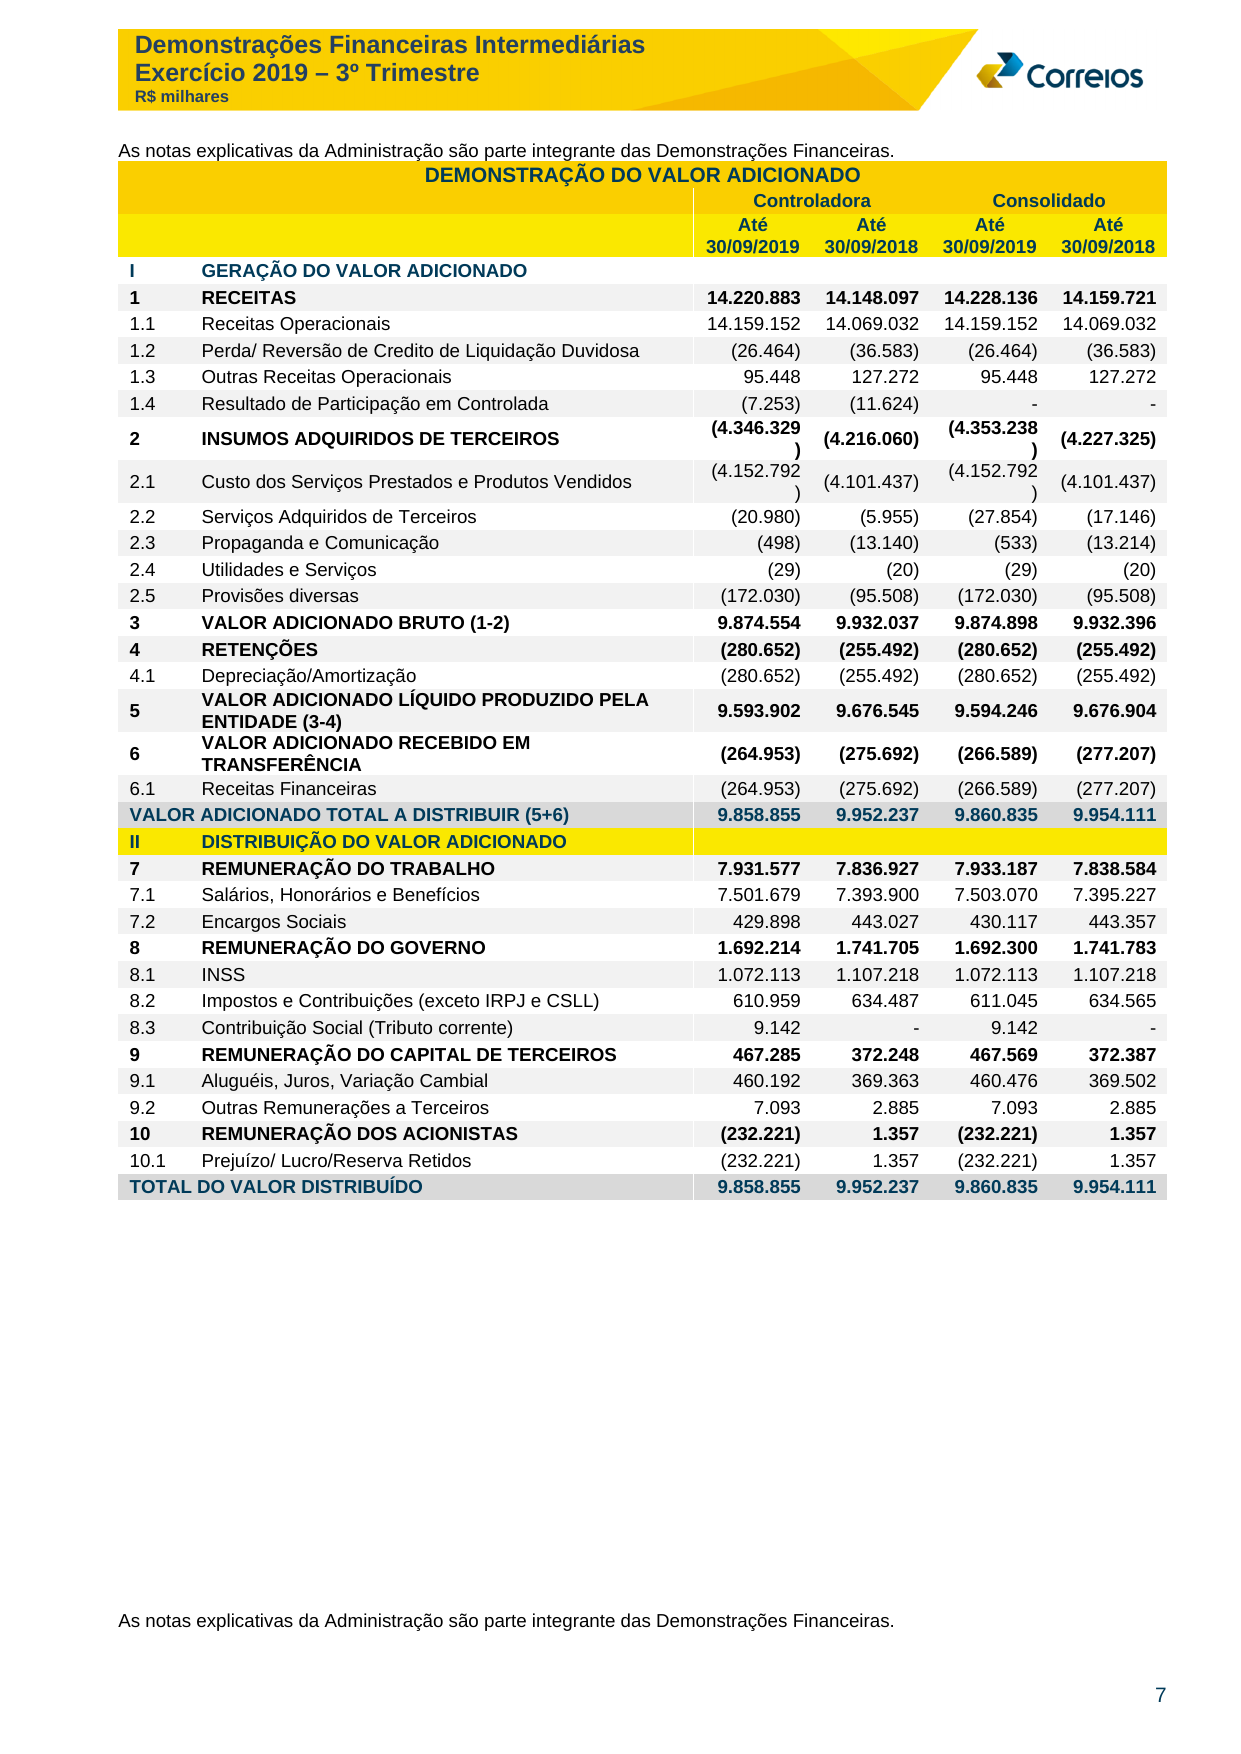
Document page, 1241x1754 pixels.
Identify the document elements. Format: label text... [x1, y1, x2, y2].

table_cell (7.253) [694, 390, 812, 417]
table_cell Serviços Adquiridos de Terceiros [190, 503, 693, 529]
table_cell 2.2 [118, 503, 190, 529]
table_cell 14.069.032 [1049, 311, 1167, 337]
table_cell (172.030) [930, 583, 1049, 609]
table_cell 2.4 [118, 556, 190, 583]
table_cell REMUNERAÇÃO DO TRABALHO [190, 855, 693, 881]
table_cell REMUNERAÇÃO DO GOVERNO [190, 935, 693, 961]
table_cell Utilidades e Serviços [190, 556, 693, 583]
table_cell (275.692) [812, 775, 930, 802]
table_cell (264.953) [694, 775, 812, 802]
table_cell [1168, 390, 1240, 417]
table_cell 7 [118, 855, 190, 881]
table_cell [118, 188, 190, 214]
table_cell - [930, 390, 1049, 417]
table_cell 369.363 [812, 1068, 930, 1094]
table_cell [1168, 1068, 1240, 1094]
table_cell Encargos Sociais [190, 908, 693, 934]
table_cell 7.1 [118, 881, 190, 908]
table_cell [1168, 556, 1240, 583]
table_cell 1.4 [118, 390, 190, 417]
table_cell (20) [812, 556, 930, 583]
table_cell 1.357 [1049, 1147, 1167, 1174]
table_cell 8 [118, 935, 190, 961]
table_cell (5.955) [812, 503, 930, 529]
table_cell [1168, 460, 1240, 503]
table_cell 2.885 [812, 1094, 930, 1121]
table_cell 6.1 [118, 775, 190, 802]
table_cell (280.652) [930, 636, 1049, 662]
table_cell 1.107.218 [1049, 961, 1167, 988]
table_cell 372.387 [1049, 1041, 1167, 1067]
table_cell 1 [118, 284, 190, 311]
table_cell 1.357 [812, 1147, 930, 1174]
table_cell [1168, 663, 1240, 689]
table_cell Prejuízo/ Lucro/Reserva Retidos [190, 1147, 693, 1174]
table_cell 4.1 [118, 663, 190, 689]
table_cell [1168, 732, 1240, 775]
table_cell (20) [1049, 556, 1167, 583]
table_cell 9.932.396 [1049, 609, 1167, 636]
table_cell (36.583) [812, 337, 930, 364]
table_cell 634.487 [812, 988, 930, 1014]
table_cell 95.448 [930, 364, 1049, 390]
table_cell 9.932.037 [812, 609, 930, 636]
table_cell REMUNERAÇÃO DOS ACIONISTAS [190, 1121, 693, 1147]
table_cell RECEITAS [190, 284, 693, 311]
table_cell [1049, 828, 1167, 855]
table_cell (26.464) [694, 337, 812, 364]
table_cell (277.207) [1049, 732, 1167, 775]
table_cell 1.1 [118, 311, 190, 337]
table_cell 9.2 [118, 1094, 190, 1121]
table_cell 6 [118, 732, 190, 775]
table_cell [694, 828, 812, 855]
table_cell [1168, 417, 1240, 460]
table_cell Custo dos Serviços Prestados e Produtos Vendidos [190, 460, 693, 503]
table_cell 9.593.902 [694, 689, 812, 732]
table_cell II [118, 828, 190, 855]
table_cell (36.583) [1049, 337, 1167, 364]
table_cell Até 30/09/2018 [1049, 214, 1167, 257]
table_cell (266.589) [930, 732, 1049, 775]
table_cell VALOR ADICIONADO RECEBIDO EM TRANSFERÊNCIA [190, 732, 693, 775]
table_cell 7.2 [118, 908, 190, 934]
table_cell (4.346.329) [694, 417, 812, 460]
table_cell 9.142 [694, 1014, 812, 1041]
table_cell (13.140) [812, 530, 930, 556]
table_cell (275.692) [812, 732, 930, 775]
table_cell (17.146) [1049, 503, 1167, 529]
table_cell 429.898 [694, 908, 812, 934]
table_cell [930, 258, 1049, 284]
table_cell 7.501.679 [694, 881, 812, 908]
table_cell (280.652) [930, 663, 1049, 689]
table_cell [1168, 802, 1240, 828]
table_cell 7.931.577 [694, 855, 812, 881]
table_cell [1168, 609, 1240, 636]
picture [118, 29, 1167, 111]
table_cell (264.953) [694, 732, 812, 775]
text As notas explicativas da Administração são parte integrante das Demonstrações Financeiras. [118, 139, 1166, 161]
table_cell 127.272 [812, 364, 930, 390]
table_cell Até 30/09/2018 [812, 214, 930, 257]
table_header [1168, 161, 1240, 188]
table_cell Perda/ Reversão de Credito de Liquidação Duvidosa [190, 337, 693, 364]
table_cell 14.159.152 [694, 311, 812, 337]
table_cell 9.1 [118, 1068, 190, 1094]
table_cell 2.1 [118, 460, 190, 503]
table_cell 1.072.113 [694, 961, 812, 988]
table_cell 443.357 [1049, 908, 1167, 934]
table_cell 460.192 [694, 1068, 812, 1094]
table_cell 1.692.300 [930, 935, 1049, 961]
table_cell I [118, 258, 190, 284]
table_cell 7.933.187 [930, 855, 1049, 881]
table_cell [1168, 935, 1240, 961]
table_cell 460.476 [930, 1068, 1049, 1094]
table_cell Até 30/09/2019 [930, 214, 1049, 257]
table_cell [1168, 1014, 1240, 1041]
table_cell 1.2 [118, 337, 190, 364]
table_cell - [1049, 390, 1167, 417]
table_cell Outras Receitas Operacionais [190, 364, 693, 390]
table_cell 467.285 [694, 1041, 812, 1067]
table_cell (280.652) [694, 636, 812, 662]
table_cell (255.492) [812, 636, 930, 662]
table_cell 9.676.545 [812, 689, 930, 732]
table_cell [1168, 188, 1240, 214]
table_cell 9.594.246 [930, 689, 1049, 732]
table_cell 372.248 [812, 1041, 930, 1067]
table_cell 7.836.927 [812, 855, 930, 881]
table_cell 9.952.237 [812, 802, 930, 828]
table_cell (4.101.437) [812, 460, 930, 503]
table_cell 14.159.152 [930, 311, 1049, 337]
table_cell 3 [118, 609, 190, 636]
table_cell 7.838.584 [1049, 855, 1167, 881]
table_cell 2.5 [118, 583, 190, 609]
table_cell 8.3 [118, 1014, 190, 1041]
table_cell [1168, 988, 1240, 1014]
table_cell - [812, 1014, 930, 1041]
table_cell 2 [118, 417, 190, 460]
table_cell 14.159.721 [1049, 284, 1167, 311]
table_cell 9.954.111 [1049, 802, 1167, 828]
table_cell VALOR ADICIONADO BRUTO (1-2) [190, 609, 693, 636]
table_cell 1.692.214 [694, 935, 812, 961]
table_cell 9.858.855 [694, 802, 812, 828]
text As notas explicativas da Administração são parte integrante das Demonstrações Financeiras. [118, 1610, 1166, 1631]
table_cell 95.448 [694, 364, 812, 390]
table_cell [1168, 311, 1240, 337]
table_cell Impostos e Contribuições (exceto IRPJ e CSLL) [190, 988, 693, 1014]
table_cell Até 30/09/2019 [694, 214, 812, 257]
table_cell (4.353.238) [930, 417, 1049, 460]
table_cell [1168, 1121, 1240, 1147]
table_cell Consolidado [930, 188, 1167, 214]
table_cell 443.027 [812, 908, 930, 934]
table_cell 10 [118, 1121, 190, 1147]
table_cell [190, 188, 693, 214]
table_cell 7.503.070 [930, 881, 1049, 908]
table_cell 1.357 [812, 1121, 930, 1147]
table_cell 1.072.113 [930, 961, 1049, 988]
table_cell 9 [118, 1041, 190, 1067]
table_cell (29) [930, 556, 1049, 583]
table_cell INSS [190, 961, 693, 988]
table_cell [1168, 689, 1240, 732]
table_cell (255.492) [1049, 636, 1167, 662]
table_cell [1168, 364, 1240, 390]
table_cell 9.874.554 [694, 609, 812, 636]
table_cell GERAÇÃO DO VALOR ADICIONADO [190, 258, 693, 284]
table_cell 7.395.227 [1049, 881, 1167, 908]
table_cell [1168, 636, 1240, 662]
table_cell 2.885 [1049, 1094, 1167, 1121]
table_cell 14.220.883 [694, 284, 812, 311]
table_cell [1168, 1094, 1240, 1121]
table_cell Salários, Honorários e Benefícios [190, 881, 693, 908]
table_cell (29) [694, 556, 812, 583]
table_cell (232.221) [930, 1121, 1049, 1147]
table_cell (266.589) [930, 775, 1049, 802]
table_cell [1168, 337, 1240, 364]
table_cell [118, 214, 693, 257]
table_cell VALOR ADICIONADO LÍQUIDO PRODUZIDO PELA ENTIDADE (3-4) [190, 689, 693, 732]
table_cell [1168, 503, 1240, 529]
table_cell Depreciação/Amortização [190, 663, 693, 689]
table_cell 9.874.898 [930, 609, 1049, 636]
table_cell Outras Remunerações a Terceiros [190, 1094, 693, 1121]
table_cell [1168, 1174, 1240, 1200]
table_cell 9.954.111 [1049, 1174, 1167, 1200]
table_cell Provisões diversas [190, 583, 693, 609]
table_cell 9.952.237 [812, 1174, 930, 1200]
table_cell - [1049, 1014, 1167, 1041]
table_cell (232.221) [694, 1121, 812, 1147]
table_cell DISTRIBUIÇÃO DO VALOR ADICIONADO [190, 828, 693, 855]
table_cell 9.860.835 [930, 1174, 1049, 1200]
table_cell [812, 258, 930, 284]
table_cell Resultado de Participação em Controlada [190, 390, 693, 417]
table_cell 9.676.904 [1049, 689, 1167, 732]
table_cell [930, 828, 1049, 855]
table_cell (95.508) [812, 583, 930, 609]
table_cell [1168, 881, 1240, 908]
table_cell [1168, 1041, 1240, 1067]
table_cell (4.227.325) [1049, 417, 1167, 460]
table_cell Receitas Financeiras [190, 775, 693, 802]
table_cell 610.959 [694, 988, 812, 1014]
table_cell 7.393.900 [812, 881, 930, 908]
table_cell REMUNERAÇÃO DO CAPITAL DE TERCEIROS [190, 1041, 693, 1067]
table_cell (11.624) [812, 390, 930, 417]
table_cell (172.030) [694, 583, 812, 609]
table_cell [1168, 530, 1240, 556]
table_cell INSUMOS ADQUIRIDOS DE TERCEIROS [190, 417, 693, 460]
table_cell [1049, 258, 1167, 284]
table_cell 1.357 [1049, 1121, 1167, 1147]
table_cell 1.107.218 [812, 961, 930, 988]
table_cell Contribuição Social (Tributo corrente) [190, 1014, 693, 1041]
table_cell (277.207) [1049, 775, 1167, 802]
table_cell [1168, 961, 1240, 988]
table_cell (498) [694, 530, 812, 556]
table_cell (232.221) [694, 1147, 812, 1174]
table_cell [1168, 775, 1240, 802]
table_cell (13.214) [1049, 530, 1167, 556]
table_cell (95.508) [1049, 583, 1167, 609]
table_cell (255.492) [1049, 663, 1167, 689]
table_cell (4.152.792) [930, 460, 1049, 503]
table_header DEMONSTRAÇÃO DO VALOR ADICIONADO [118, 161, 1167, 188]
table_cell (4.152.792) [694, 460, 812, 503]
table_cell 467.569 [930, 1041, 1049, 1067]
table_cell [694, 258, 812, 284]
table_cell [1168, 583, 1240, 609]
table_cell TOTAL DO VALOR DISTRIBUÍDO [118, 1174, 693, 1200]
table_cell 7.093 [930, 1094, 1049, 1121]
table_cell RETENÇÕES [190, 636, 693, 662]
table_cell 369.502 [1049, 1068, 1167, 1094]
table_cell (533) [930, 530, 1049, 556]
table_cell (20.980) [694, 503, 812, 529]
table_cell 1.741.783 [1049, 935, 1167, 961]
table_cell 14.069.032 [812, 311, 930, 337]
table_cell 1.741.705 [812, 935, 930, 961]
table_cell 10.1 [118, 1147, 190, 1174]
table_cell [1168, 855, 1240, 881]
table_cell [1168, 214, 1240, 257]
table_cell (4.216.060) [812, 417, 930, 460]
table_cell 9.858.855 [694, 1174, 812, 1200]
table_cell 9.860.835 [930, 802, 1049, 828]
table_cell 8.2 [118, 988, 190, 1014]
table_cell Aluguéis, Juros, Variação Cambial [190, 1068, 693, 1094]
table_cell Receitas Operacionais [190, 311, 693, 337]
table_cell (232.221) [930, 1147, 1049, 1174]
table_cell 14.228.136 [930, 284, 1049, 311]
table_cell VALOR ADICIONADO TOTAL A DISTRIBUIR (5+6) [118, 802, 693, 828]
table_cell 634.565 [1049, 988, 1167, 1014]
table_cell 5 [118, 689, 190, 732]
table_cell (26.464) [930, 337, 1049, 364]
table_cell [812, 828, 930, 855]
table_cell (280.652) [694, 663, 812, 689]
table_cell 611.045 [930, 988, 1049, 1014]
table_cell (255.492) [812, 663, 930, 689]
table_cell [1168, 258, 1240, 284]
table_cell [1168, 908, 1240, 934]
table_cell 9.142 [930, 1014, 1049, 1041]
table_cell 1.3 [118, 364, 190, 390]
table_cell 8.1 [118, 961, 190, 988]
table_cell [1168, 828, 1240, 855]
table_cell Controladora [694, 188, 930, 214]
table_cell 4 [118, 636, 190, 662]
table_cell 127.272 [1049, 364, 1167, 390]
table_cell 430.117 [930, 908, 1049, 934]
table_cell 2.3 [118, 530, 190, 556]
table_cell (27.854) [930, 503, 1049, 529]
table_cell (4.101.437) [1049, 460, 1167, 503]
table_cell [1168, 1147, 1240, 1174]
table_cell 7.093 [694, 1094, 812, 1121]
table_cell [1168, 284, 1240, 311]
table_cell 14.148.097 [812, 284, 930, 311]
table_cell Propaganda e Comunicação [190, 530, 693, 556]
